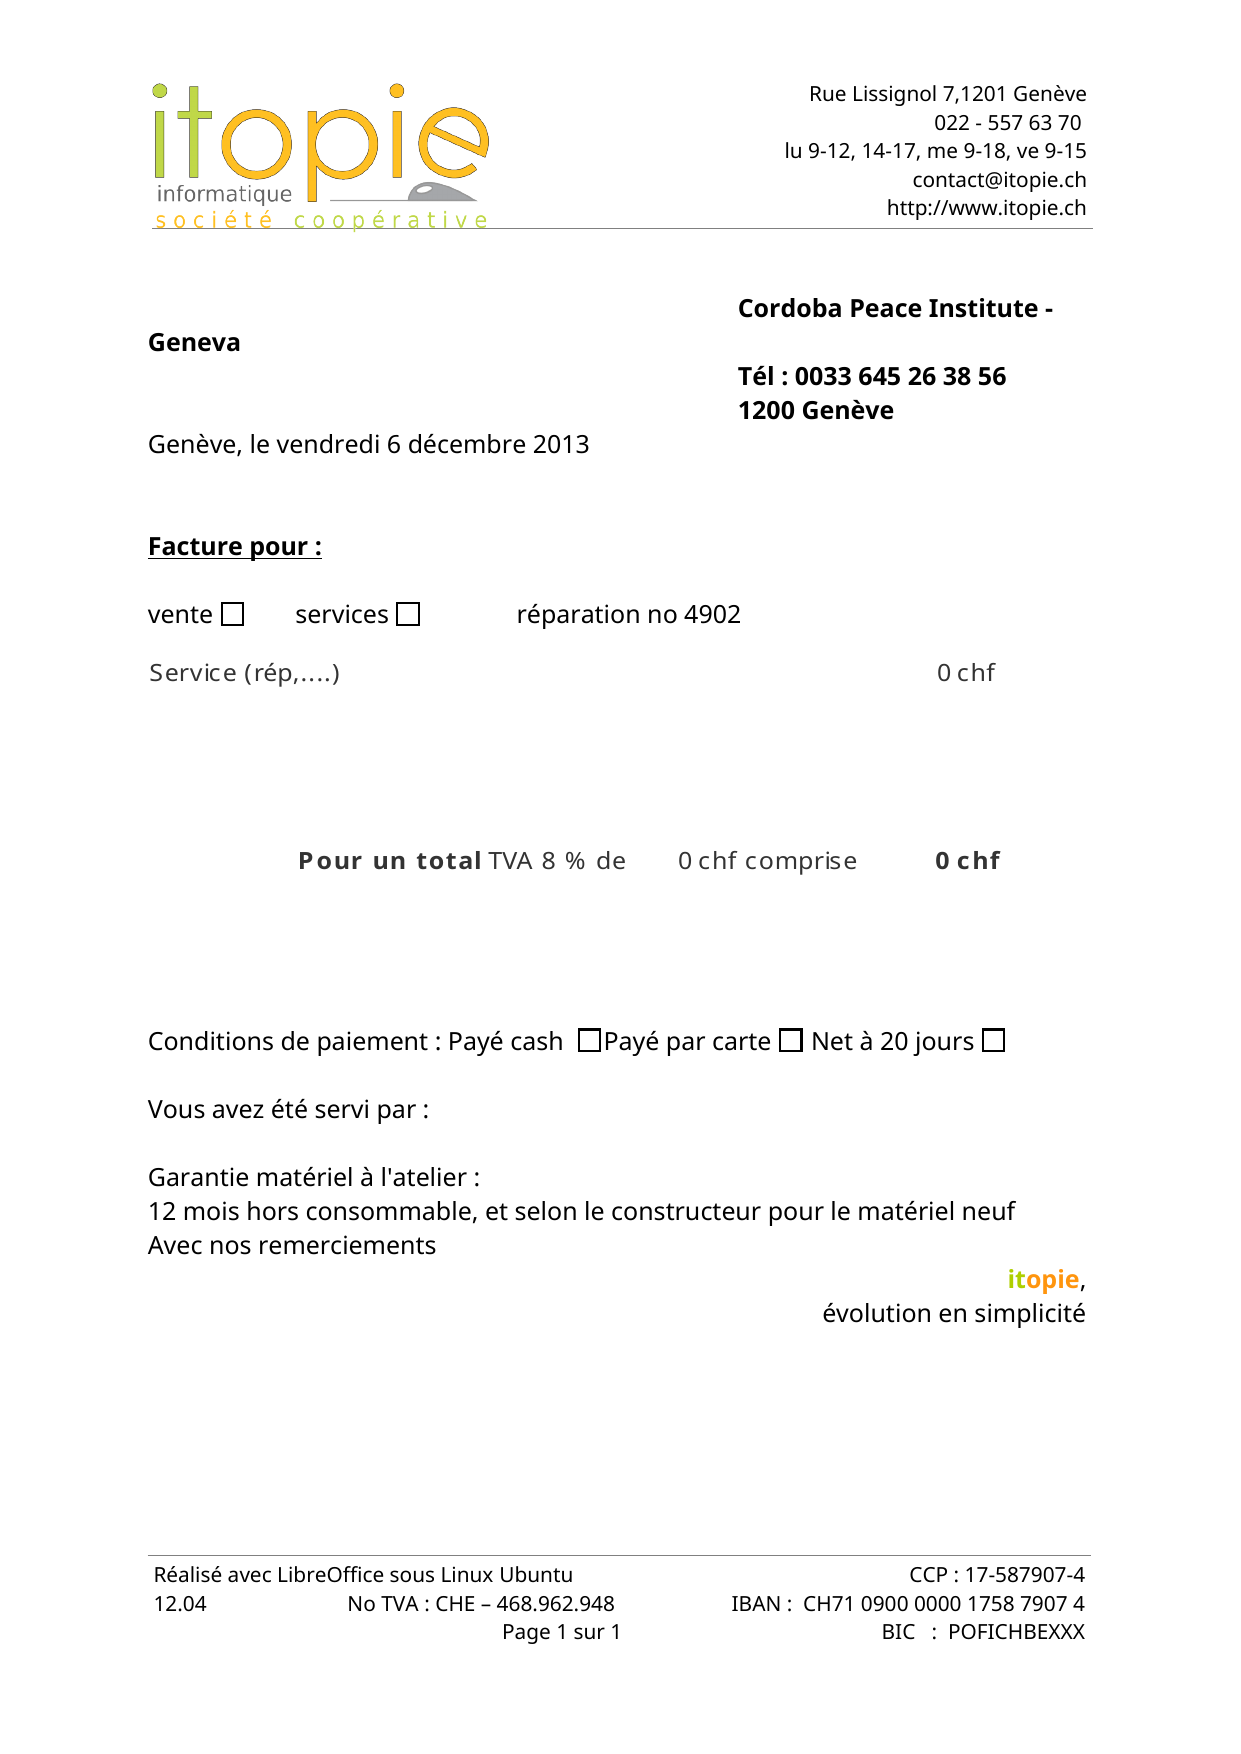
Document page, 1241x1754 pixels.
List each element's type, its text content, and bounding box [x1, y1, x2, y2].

text Garantie matériel à l'atelier : [148, 1159, 1093, 1193]
text Facture pour : [148, 529, 1093, 563]
text Tél : 0033 645 26 38 56 [148, 358, 1093, 392]
text itopie, [148, 1262, 1093, 1296]
text 1200 Genève [148, 392, 1093, 427]
text Cordoba Peace Institute - Geneva [148, 290, 1093, 358]
text Avec nos remerciements [148, 1227, 1093, 1262]
text Conditions de paiement : Payé cash Payé par carte Net à 20 jours [148, 1023, 1093, 1057]
text vente services réparation no 4902 [148, 597, 1093, 631]
picture [138, 72, 500, 244]
text évolution en simplicité [148, 1296, 1093, 1330]
text Vous avez été servi par : [148, 1091, 1093, 1125]
text Genève, le vendredi 6 décembre 2013 [148, 427, 1093, 461]
text 12 mois hors consommable, et selon le constructeur pour le matériel neuf [148, 1193, 1093, 1227]
